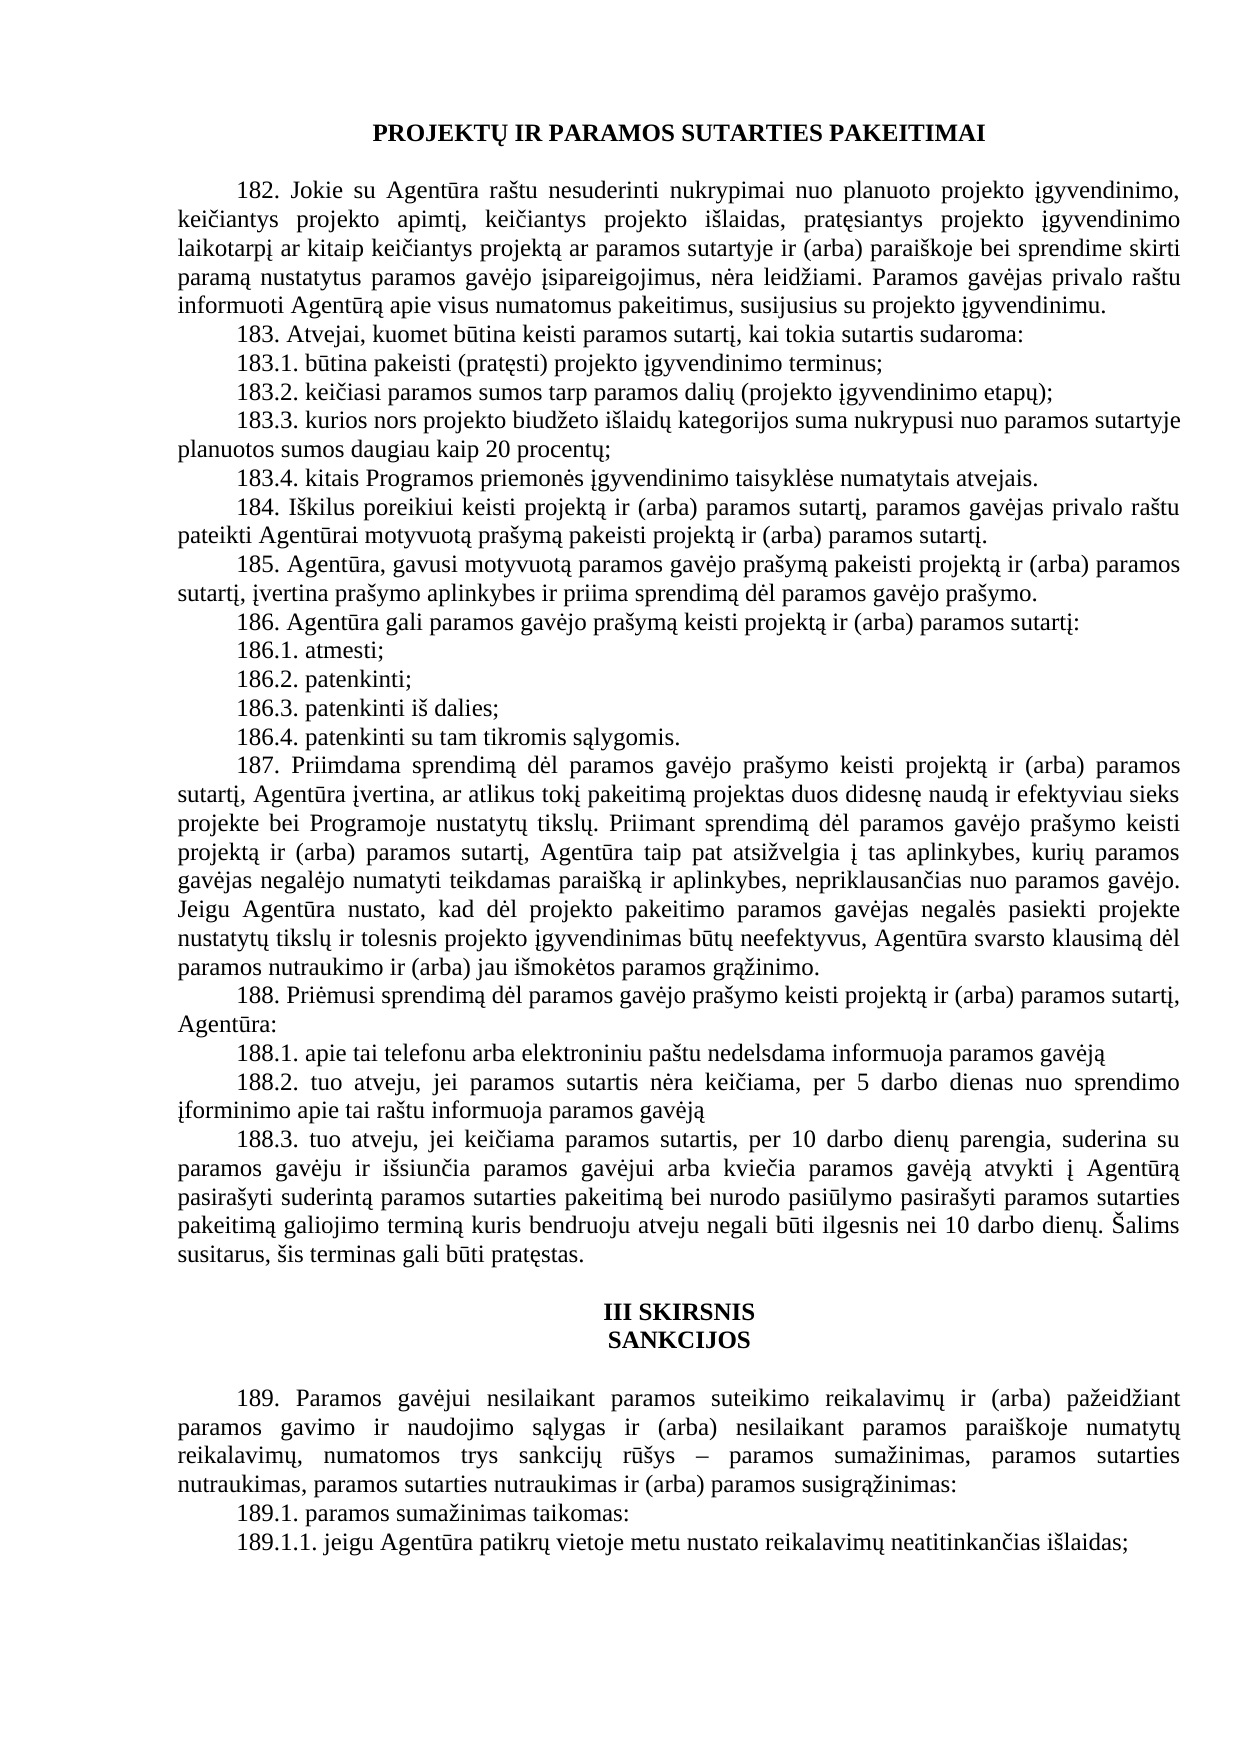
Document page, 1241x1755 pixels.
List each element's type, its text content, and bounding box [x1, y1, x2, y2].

text 189.1. paramos sumažinimas taikomas: [177, 1498, 1181, 1527]
text 188. Priėmusi sprendimą dėl paramos gavėjo prašymo keisti projektą ir (arba) paramos sutartį, Agentūra: [177, 981, 1181, 1038]
text 189.1.1. jeigu Agentūra patikrų vietoje metu nustato reikalavimų neatitinkančias išlaidas; [177, 1527, 1181, 1556]
text 189. Paramos gavėjui nesilaikant paramos suteikimo reikalavimų ir (arba) pažeidžiant paramos gavimo ir naudojimo sąlygas ir (arba) nesilaikant paramos paraiškoje numatytų reikalavimų, numatomos trys sankcijų rūšys – paramos sumažinimas, paramos sutarties nutraukimas, paramos sutarties nutraukimas ir (arba) paramos susigrąžinimas: [177, 1383, 1181, 1498]
text 186.1. atmesti; [177, 636, 1181, 664]
text SANKCIJOS [177, 1326, 1181, 1354]
text 188.2. tuo atveju, jei paramos sutartis nėra keičiama, per 5 darbo dienas nuo sprendimo įforminimo apie tai raštu informuoja paramos gavėją [177, 1067, 1181, 1124]
text 183.3. kurios nors projekto biudžeto išlaidų kategorijos suma nukrypusi nuo paramos sutartyje planuotos sumos daugiau kaip 20 procentų; [177, 406, 1181, 463]
text 183.1. būtina pakeisti (pratęsti) projekto įgyvendinimo terminus; [177, 348, 1181, 377]
text 183.4. kitais Programos priemonės įgyvendinimo taisyklėse numatytais atvejais. [177, 463, 1181, 492]
text 186.3. patenkinti iš dalies; [177, 693, 1181, 722]
text 188.3. tuo atveju, jei keičiama paramos sutartis, per 10 darbo dienų parengia, suderina su paramos gavėju ir išsiunčia paramos gavėjui arba kviečia paramos gavėją atvykti į Agentūrą pasirašyti suderintą paramos sutarties pakeitimą bei nurodo pasiūlymo pasirašyti paramos sutarties pakeitimą galiojimo terminą kuris bendruoju atveju negali būti ilgesnis nei 10 darbo dienų. Šalims susitarus, šis terminas gali būti pratęstas. [177, 1124, 1181, 1268]
text 183.2. keičiasi paramos sumos tarp paramos dalių (projekto įgyvendinimo etapų); [177, 377, 1181, 406]
text 184. Iškilus poreikiui keisti projektą ir (arba) paramos sutartį, paramos gavėjas privalo raštu pateikti Agentūrai motyvuotą prašymą pakeisti projektą ir (arba) paramos sutartį. [177, 492, 1181, 549]
text 182. Jokie su Agentūra raštu nesuderinti nukrypimai nuo planuoto projekto įgyvendinimo, keičiantys projekto apimtį, keičiantys projekto išlaidas, pratęsiantys projekto įgyvendinimo laikotarpį ar kitaip keičiantys projektą ar paramos sutartyje ir (arba) paraiškoje bei sprendime skirti paramą nustatytus paramos gavėjo įsipareigojimus, nėra leidžiami. Paramos gavėjas privalo raštu informuoti Agentūrą apie visus numatomus pakeitimus, susijusius su projekto įgyvendinimu. [177, 176, 1181, 319]
text 186.4. patenkinti su tam tikromis sąlygomis. [177, 722, 1181, 751]
text 186.2. patenkinti; [177, 664, 1181, 693]
text 183. Atvejai, kuomet būtina keisti paramos sutartį, kai tokia sutartis sudaroma: [177, 319, 1181, 348]
text 185. Agentūra, gavusi motyvuotą paramos gavėjo prašymą pakeisti projektą ir (arba) paramos sutartį, įvertina prašymo aplinkybes ir priima sprendimą dėl paramos gavėjo prašymo. [177, 549, 1181, 607]
text 187. Priimdama sprendimą dėl paramos gavėjo prašymo keisti projektą ir (arba) paramos sutartį, Agentūra įvertina, ar atlikus tokį pakeitimą projektas duos didesnę naudą ir efektyviau sieks projekte bei Programoje nustatytų tikslų. Priimant sprendimą dėl paramos gavėjo prašymo keisti projektą ir (arba) paramos sutartį, Agentūra taip pat atsižvelgia į tas aplinkybes, kurių paramos gavėjas negalėjo numatyti teikdamas paraišką ir aplinkybes, nepriklausančias nuo paramos gavėjo. Jeigu Agentūra nustato, kad dėl projekto pakeitimo paramos gavėjas negalės pasiekti projekte nustatytų tikslų ir tolesnis projekto įgyvendinimas būtų neefektyvus, Agentūra svarsto klausimą dėl paramos nutraukimo ir (arba) jau išmokėtos paramos grąžinimo. [177, 751, 1181, 981]
text 186. Agentūra gali paramos gavėjo prašymą keisti projektą ir (arba) paramos sutartį: [177, 607, 1181, 636]
text III SKIRSNIS [177, 1297, 1181, 1326]
text 188.1. apie tai telefonu arba elektroniniu paštu nedelsdama informuoja paramos gavėją [177, 1038, 1181, 1067]
text PROJEKTŲ IR PARAMOS SUTARTIES PAKEITIMAI [177, 118, 1181, 147]
